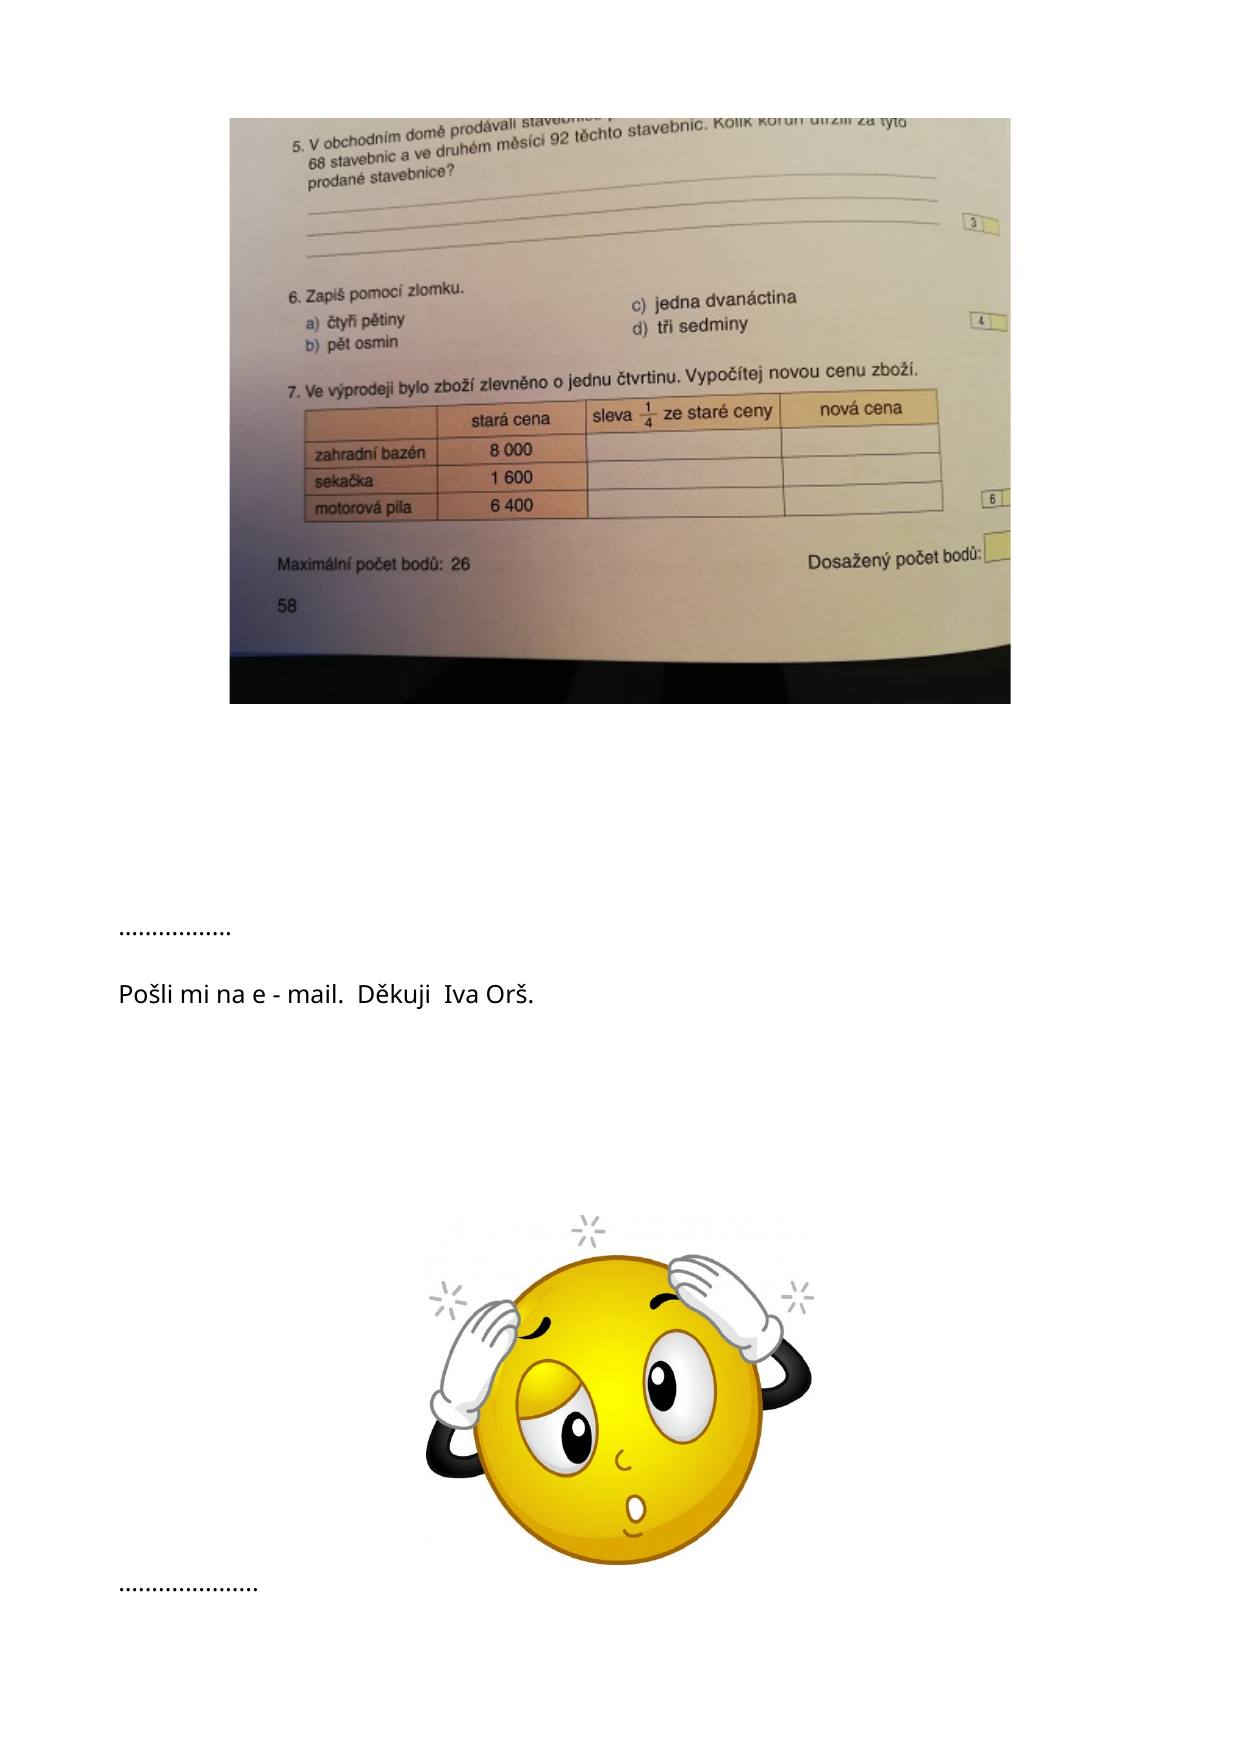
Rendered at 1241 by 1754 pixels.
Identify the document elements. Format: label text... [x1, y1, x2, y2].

text ….................. [118, 1215, 1122, 1598]
text ….............. [118, 908, 1122, 942]
picture [426, 1215, 815, 1565]
text Pošli mi na e - mail. Děkuji Iva Orš. [118, 977, 1122, 1011]
picture [229, 118, 1011, 704]
